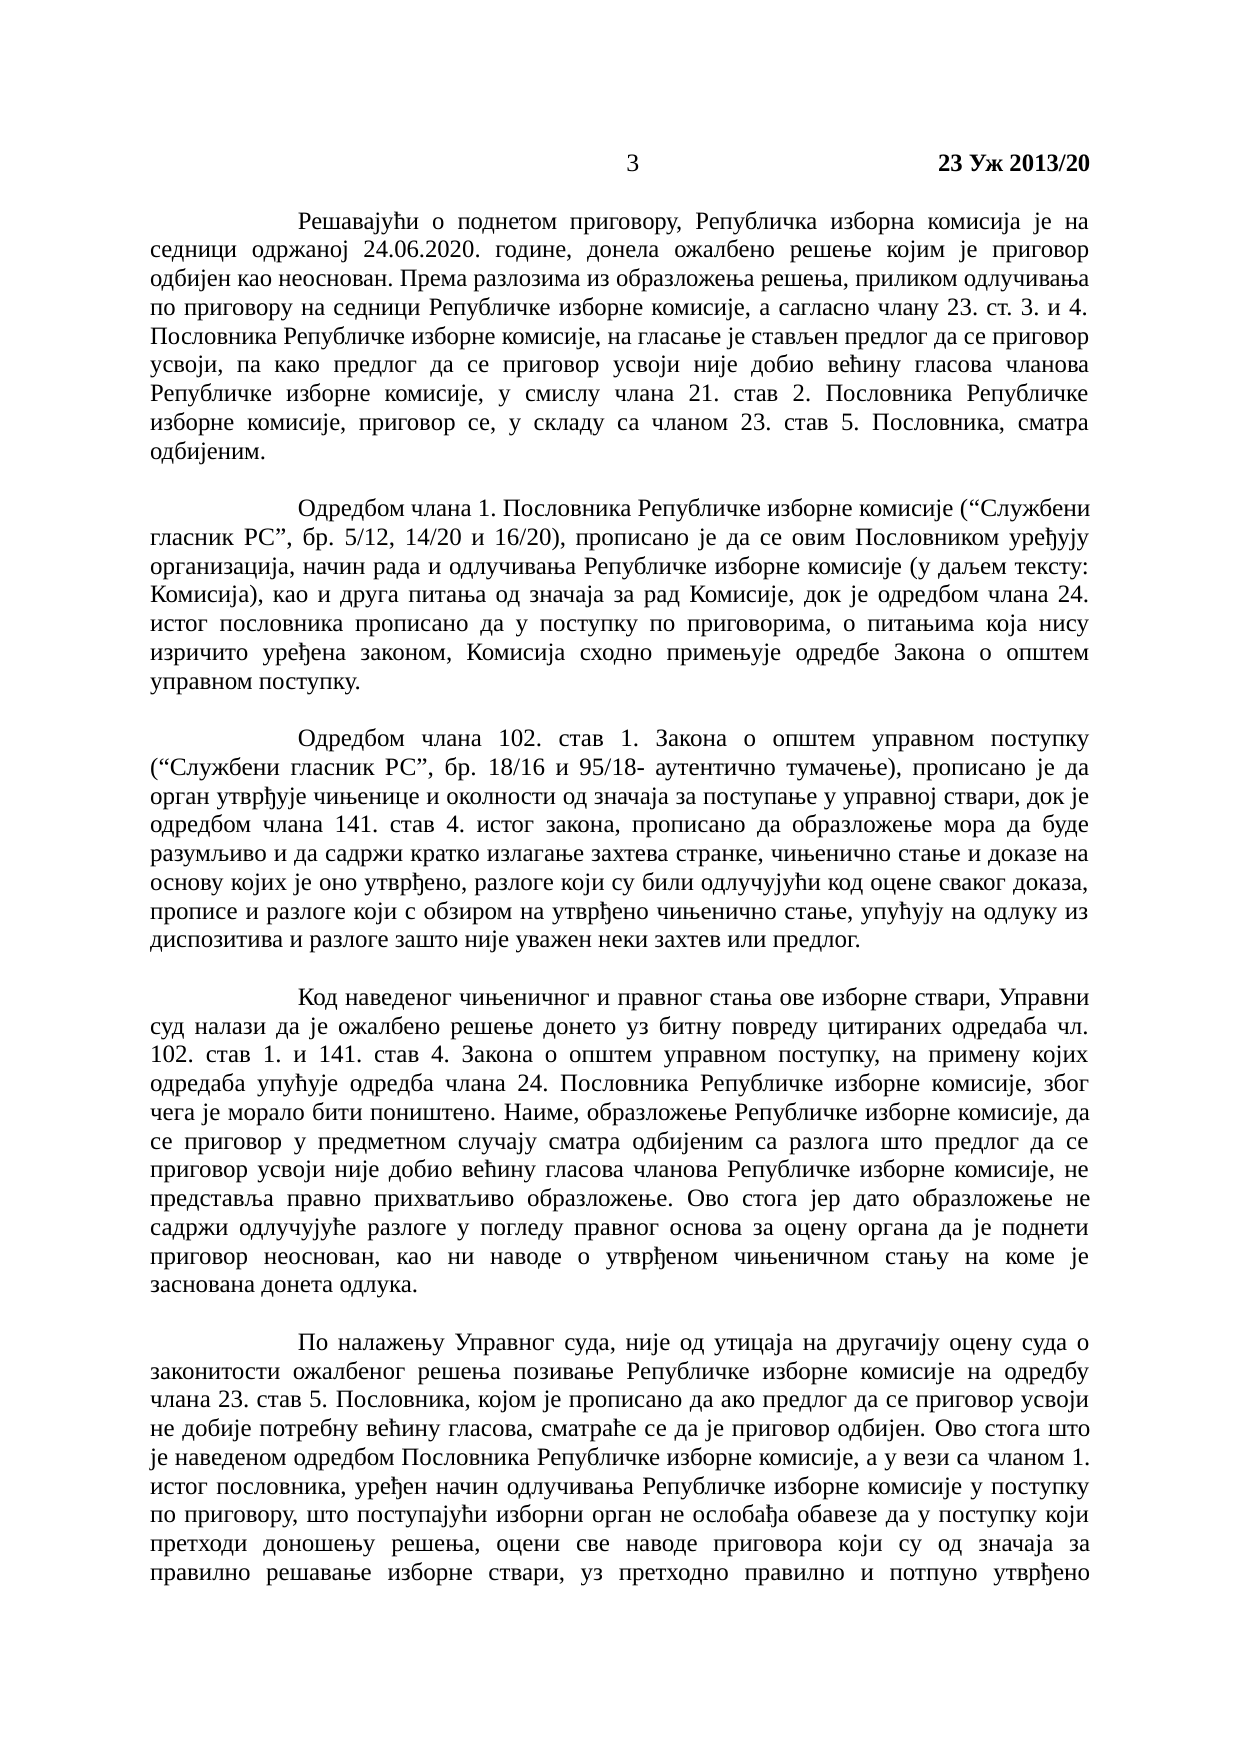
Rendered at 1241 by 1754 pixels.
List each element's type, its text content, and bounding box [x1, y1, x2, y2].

text Решавајући о поднетом приговору, Републичка изборна комисија је на седници одржаној 24.06.2020. године, донела ожалбено решење којим је приговор одбијен као неоснован. Према разлозима из образложења решења, приликом одлучивања по приговору на седници Републичке изборне комисије, а сагласно члану 23. ст. 3. и 4. Пословника Републичке изборне комисије, на гласање је стављен предлог да се приговор усвоји, па како предлог да се приговор усвоји није добио већину гласова чланова Републичке изборне комисије, у смислу члана 21. став 2. Пословника Републичке изборне комисије, приговор се, у складу са чланом 23. став 5. Пословника, сматра одбијеним. [150, 206, 1090, 464]
text Одредбом члана 1. Пословника Републичке изборне комисије (“Службени гласник РС”, бр. 5/12, 14/20 и 16/20), прописано је да се овим Пословником уређују организација, начин рада и одлучивања Републичке изборне комисије (у даљем тексту: Комисија), као и друга питања од значаја за рад Комисије, док је одредбом члана 24. истог пословника прописано да у поступку по приговорима, о питањима која нису изричито уређена законом, Комисија сходно примењује одредбе Закона о општем управном поступку. [150, 493, 1090, 694]
text По налажењу Управног суда, није од утицаја на другачију оцену суда о законитости ожалбеног решења позивање Републичке изборне комисије на одредбу члана 23. став 5. Пословника, којом је прописано да ако предлог да се приговор усвоји не добије потребну већину гласова, сматраће се да је приговор одбијен. Ово стога што је наведеном одредбом Пословника Републичке изборне комисије, а у вези са чланом 1. истог пословника, уређен начин одлучивања Републичке изборне комисије у поступку по приговору, што поступајући изборни орган не ослобађа обавезе да у поступку који претходи доношењу решења, оцени све наводе приговора који су од значаја за правилно решавање изборне ствари, уз претходно правилно и потпуно утврђено [150, 1327, 1090, 1586]
text Одредбом члана 102. став 1. Закона о општем управном поступку (“Службени гласник РС”, бр. 18/16 и 95/18- аутентично тумачење), прописано је да орган утврђује чињенице и околности од значаја за поступање у управној ствари, док је одредбом члана 141. став 4. истог закона, прописано да образложење мора да буде разумљиво и да садржи кратко излагање захтева странке, чињенично стање и доказе на основу којих је оно утврђено, разлоге који су били одлучујући код оцене сваког доказа, прописе и разлоге који с обзиром на утврђено чињенично стање, упућују на одлуку из диспозитива и разлоге зашто није уважен неки захтев или предлог. [150, 723, 1090, 953]
text Код наведеног чињеничног и правног стања ове изборне ствари, Управни суд налази да је ожалбено решење донето уз битну повреду цитираних одредаба чл. 102. став 1. и 141. став 4. Закона о општем управном поступку, на примену којих одредаба упућује одредба члана 24. Пословника Републичке изборне комисије, због чега је морало бити поништено. Наиме, образложење Републичке изборне комисије, да се приговор у предметном случају сматра одбијеним са разлога што предлог да се приговор усвоји није добио већину гласова чланова Републичке изборне комисије, не представља правно прихватљиво образложење. Ово стога јер дато образложење не садржи одлучујуће разлоге у погледу правног основа за оцену органа да је поднети приговор неоснован, као ни наводе о утврђеном чињеничном стању на коме је заснована донета одлука. [150, 982, 1090, 1298]
